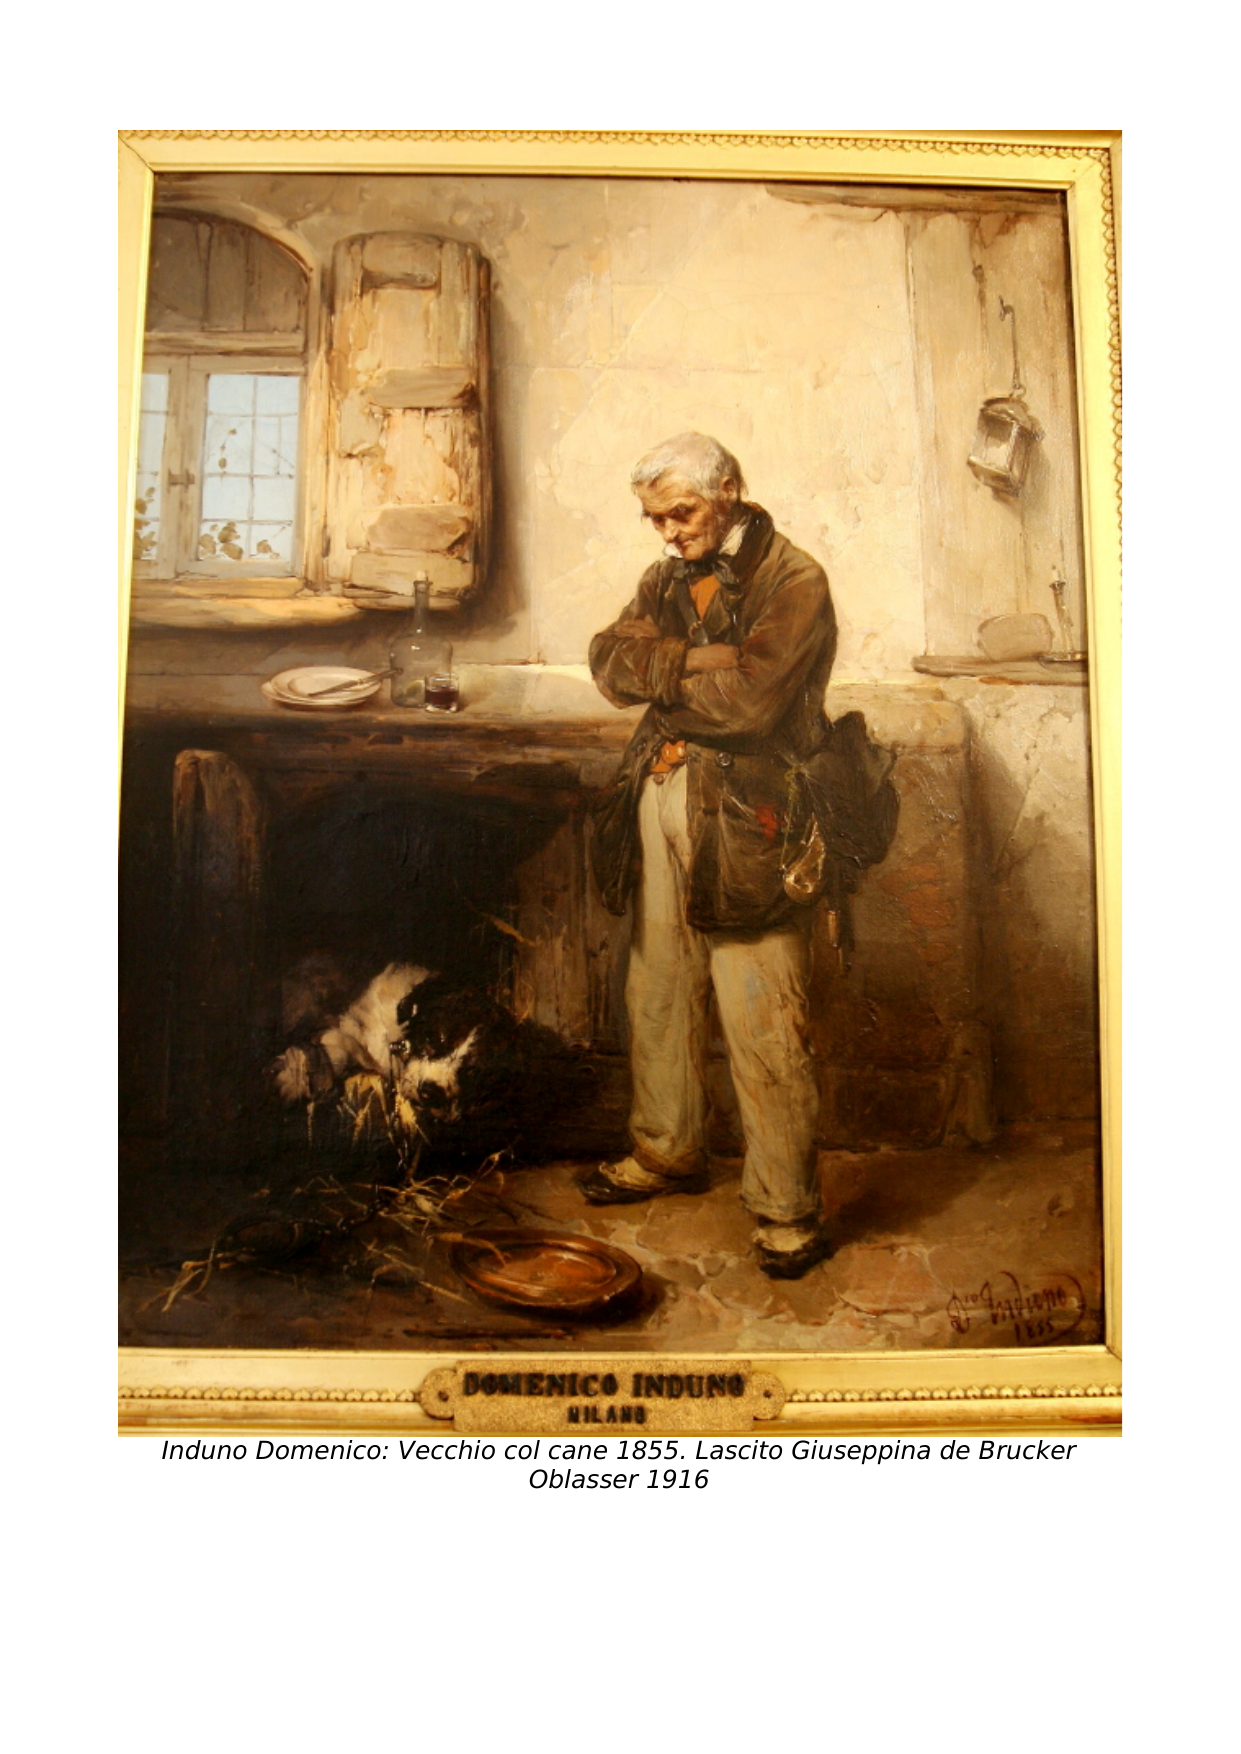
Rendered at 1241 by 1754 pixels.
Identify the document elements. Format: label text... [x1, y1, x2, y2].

text Induno Domenico: Vecchio col cane 1855. Lascito Giuseppina de Brucker Oblasser 1916 [118, 1437, 1122, 1495]
picture [118, 130, 1123, 1437]
